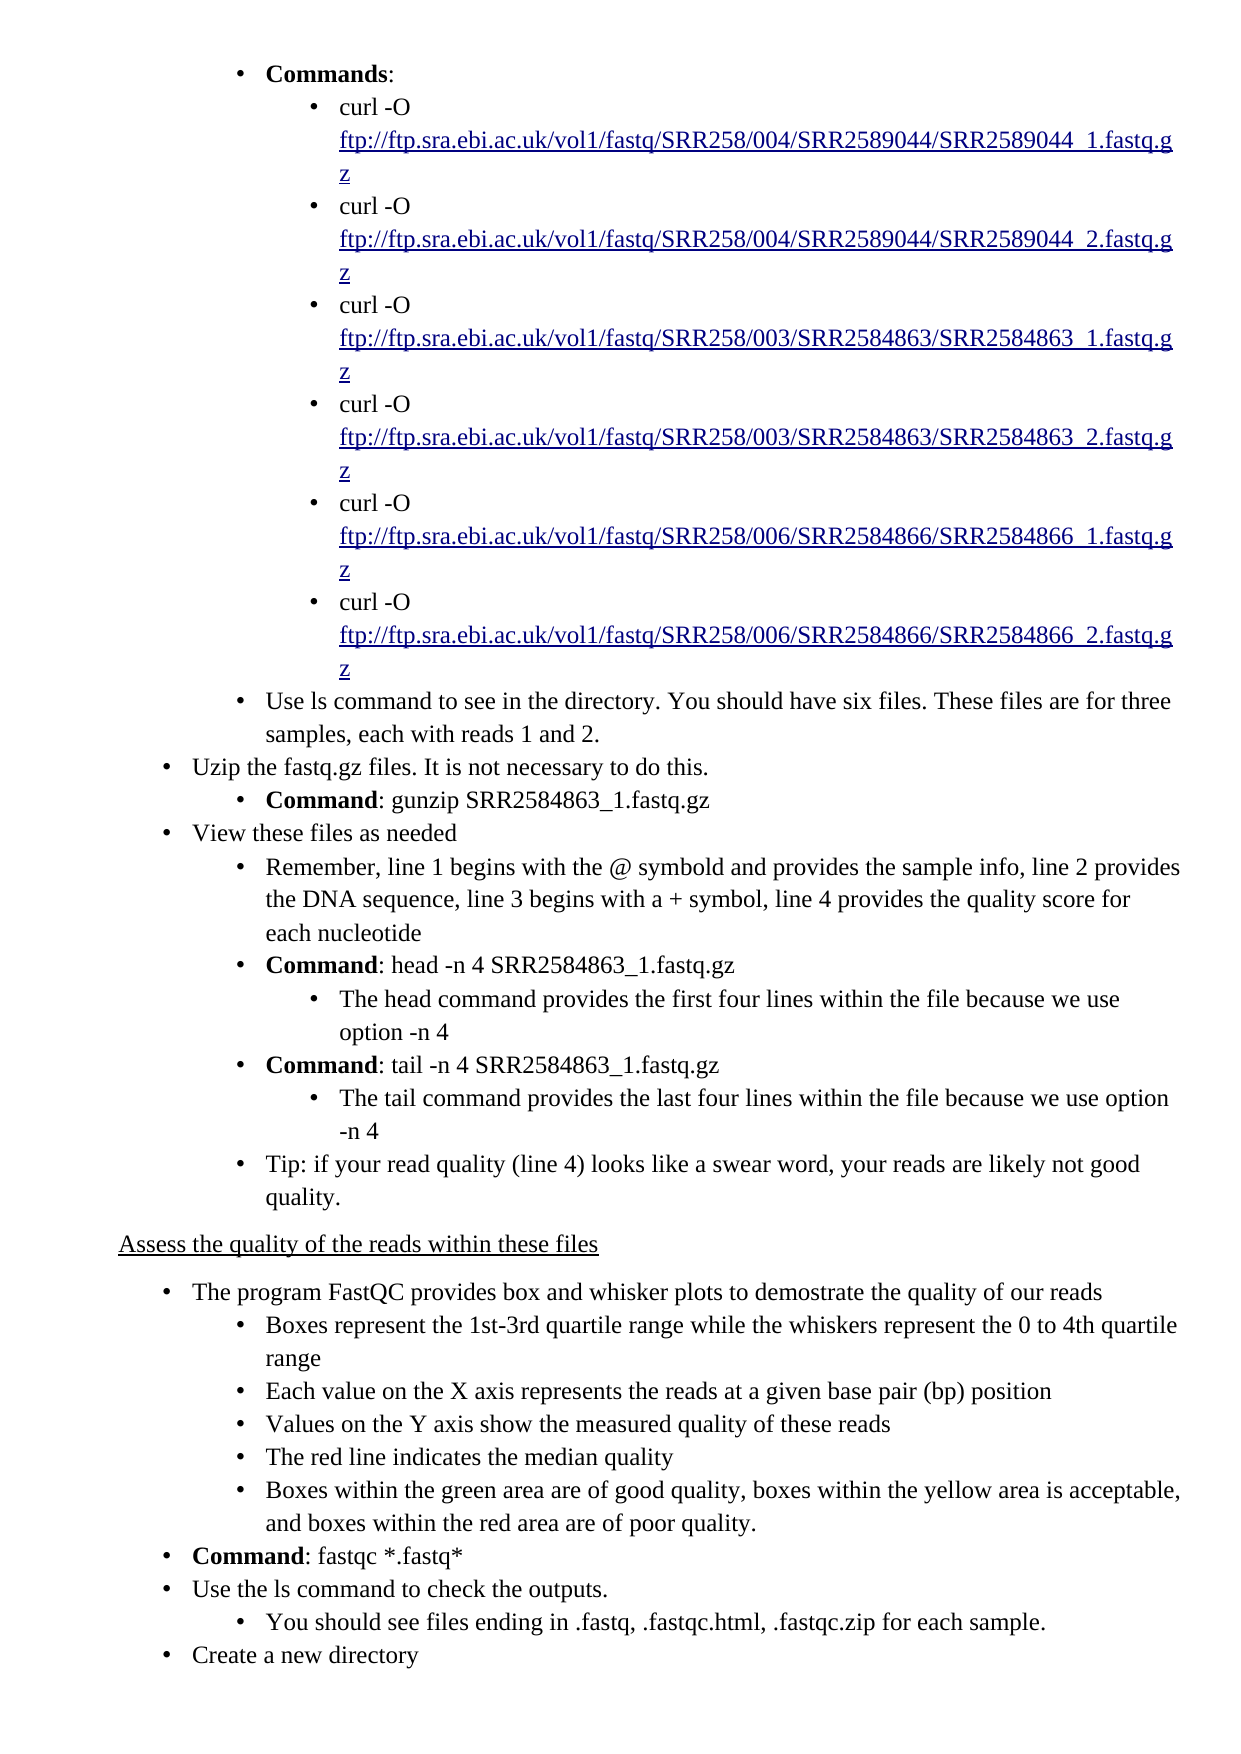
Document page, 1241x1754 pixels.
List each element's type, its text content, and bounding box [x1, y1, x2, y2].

list Create a new directory [162, 1640, 1181, 1669]
list curl -O ftp://ftp.sra.ebi.ac.uk/vol1/fastq/SRR258/004/SRR2589044/SRR2589044_2.fastq.gz [309, 191, 1181, 286]
list curl -O ftp://ftp.sra.ebi.ac.uk/vol1/fastq/SRR258/006/SRR2584866/SRR2584866_1.fastq.gz [309, 488, 1181, 583]
list Uzip the fastq.gz files. It is not necessary to do this. [162, 752, 1181, 781]
list The red line indicates the median quality [236, 1442, 1181, 1471]
list Values on the Y axis show the measured quality of these reads [236, 1409, 1181, 1438]
list View these files as needed [162, 818, 1181, 847]
list Use the ls command to check the outputs. [162, 1574, 1181, 1603]
list Command: fastqc *.fastq* [162, 1541, 1181, 1570]
list The program FastQC provides box and whisker plots to demostrate the quality of our reads [162, 1277, 1181, 1306]
list Commands: [236, 59, 1181, 88]
list curl -O ftp://ftp.sra.ebi.ac.uk/vol1/fastq/SRR258/003/SRR2584863/SRR2584863_2.fastq.gz [309, 389, 1181, 484]
list Command: gunzip SRR2584863_1.fastq.gz [236, 786, 1181, 814]
list Tip: if your read quality (line 4) looks like a swear word, your reads are likely not good quality. [236, 1149, 1181, 1211]
list Use ls command to see in the directory. You should have six files. These files are for three samples, each with reads 1 and 2. [236, 686, 1181, 748]
list Boxes within the green area are of good quality, boxes within the yellow area is acceptable, and boxes within the red area are of poor quality. [236, 1475, 1181, 1537]
list curl -O ftp://ftp.sra.ebi.ac.uk/vol1/fastq/SRR258/004/SRR2589044/SRR2589044_1.fastq.gz [309, 92, 1181, 187]
list Each value on the X axis represents the reads at a given base pair (bp) position [236, 1376, 1181, 1405]
list curl -O ftp://ftp.sra.ebi.ac.uk/vol1/fastq/SRR258/006/SRR2584866/SRR2584866_2.fastq.gz [309, 587, 1181, 682]
list Command: head -n 4 SRR2584863_1.fastq.gz [236, 951, 1181, 979]
list The head command provides the first four lines within the file because we use option -n 4 [309, 984, 1181, 1045]
list You should see files ending in .fastq, .fastqc.html, .fastqc.zip for each sample. [236, 1607, 1181, 1636]
list Boxes represent the 1st-3rd quartile range while the whiskers represent the 0 to 4th quartile range [236, 1310, 1181, 1372]
list curl -O ftp://ftp.sra.ebi.ac.uk/vol1/fastq/SRR258/003/SRR2584863/SRR2584863_1.fastq.gz [309, 290, 1181, 385]
list Command: tail -n 4 SRR2584863_1.fastq.gz [236, 1050, 1181, 1078]
list The tail command provides the last four lines within the file because we use option -n 4 [309, 1083, 1181, 1144]
text Assess the quality of the reads within these files [118, 1229, 1181, 1258]
list Remember, line 1 begins with the @ symbold and provides the sample info, line 2 provides the DNA sequence, line 3 begins with a + symbol, line 4 provides the quality score for each nucleotide [236, 852, 1181, 946]
